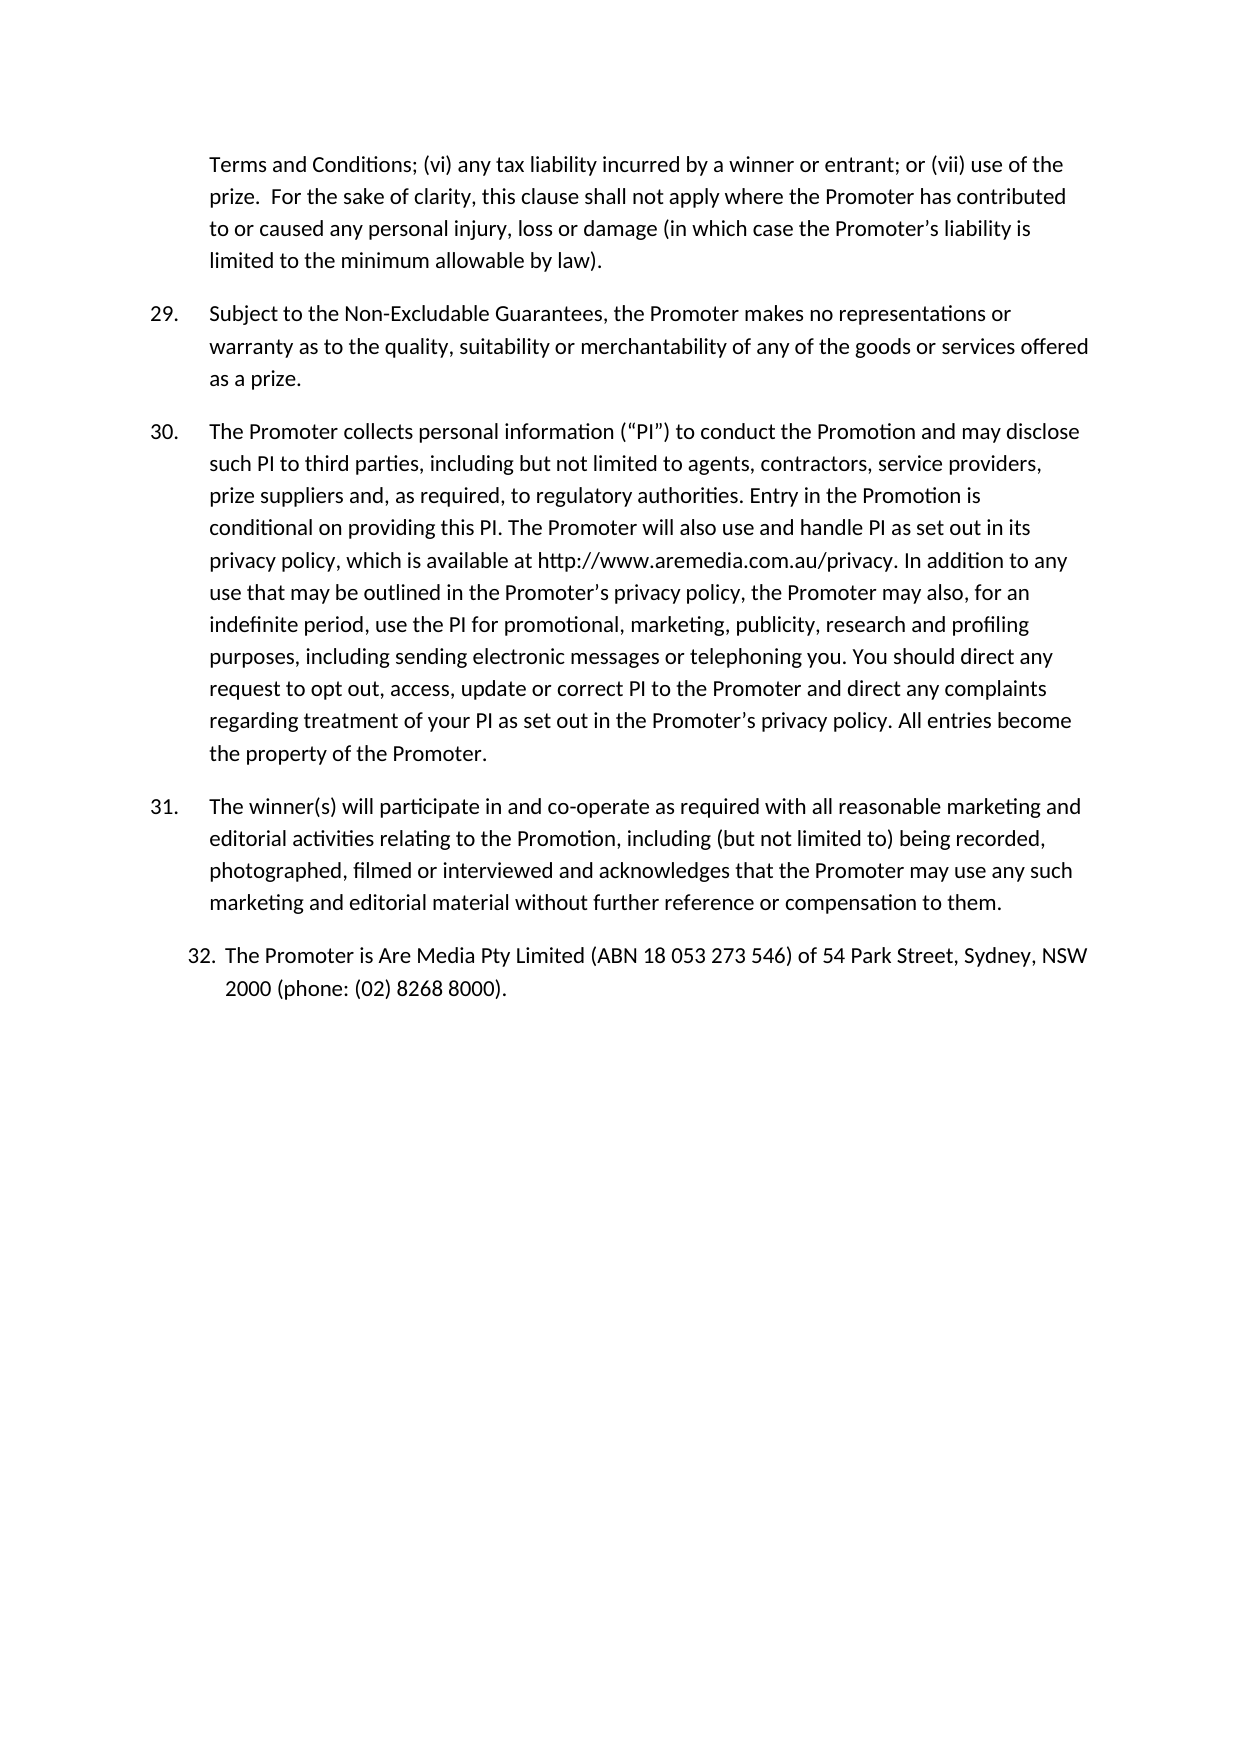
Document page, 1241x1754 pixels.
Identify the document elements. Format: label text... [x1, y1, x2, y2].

list The Promoter collects personal information (“PI”) to conduct the Promotion and may disclose such PI to third parties, including but not limited to agents, contractors, service providers, prize suppliers and, as required, to regulatory authorities. Entry in the Promotion is conditional on providing this PI. The Promoter will also use and handle PI as set out in its privacy policy, which is available at http://www.aremedia.com.au/privacy. In addition to any use that may be outlined in the Promoter’s privacy policy, the Promoter may also, for an indefinite period, use the PI for promotional, marketing, publicity, research and profiling purposes, including sending electronic messages or telephoning you. You should direct any request to opt out, access, update or correct PI to the Promoter and direct any complaints regarding treatment of your PI as set out in the Promoter’s privacy policy. All entries become the property of the Promoter. [150, 417, 1090, 767]
list Terms and Conditions; (vi) any tax liability incurred by a winner or entrant; or (vii) use of the prize. For the sake of clarity, this clause shall not apply where the Promoter has contributed to or caused any personal injury, loss or damage (in which case the Promoter’s liability is limited to the minimum allowable by law). [150, 150, 1090, 274]
list The Promoter is Are Media Pty Limited (ABN 18 053 273 546) of 54 Park Street, Sydney, NSW 2000 (phone: (02) 8268 8000). [187, 941, 1090, 1002]
list The winner(s) will participate in and co-operate as required with all reasonable marketing and editorial activities relating to the Promotion, including (but not limited to) being recorded, photographed, filmed or interviewed and acknowledges that the Promoter may use any such marketing and editorial material without further reference or compensation to them. [150, 792, 1090, 916]
list Subject to the Non-Excludable Guarantees, the Promoter makes no representations or warranty as to the quality, suitability or merchantability of any of the goods or services offered as a prize. [150, 299, 1090, 392]
